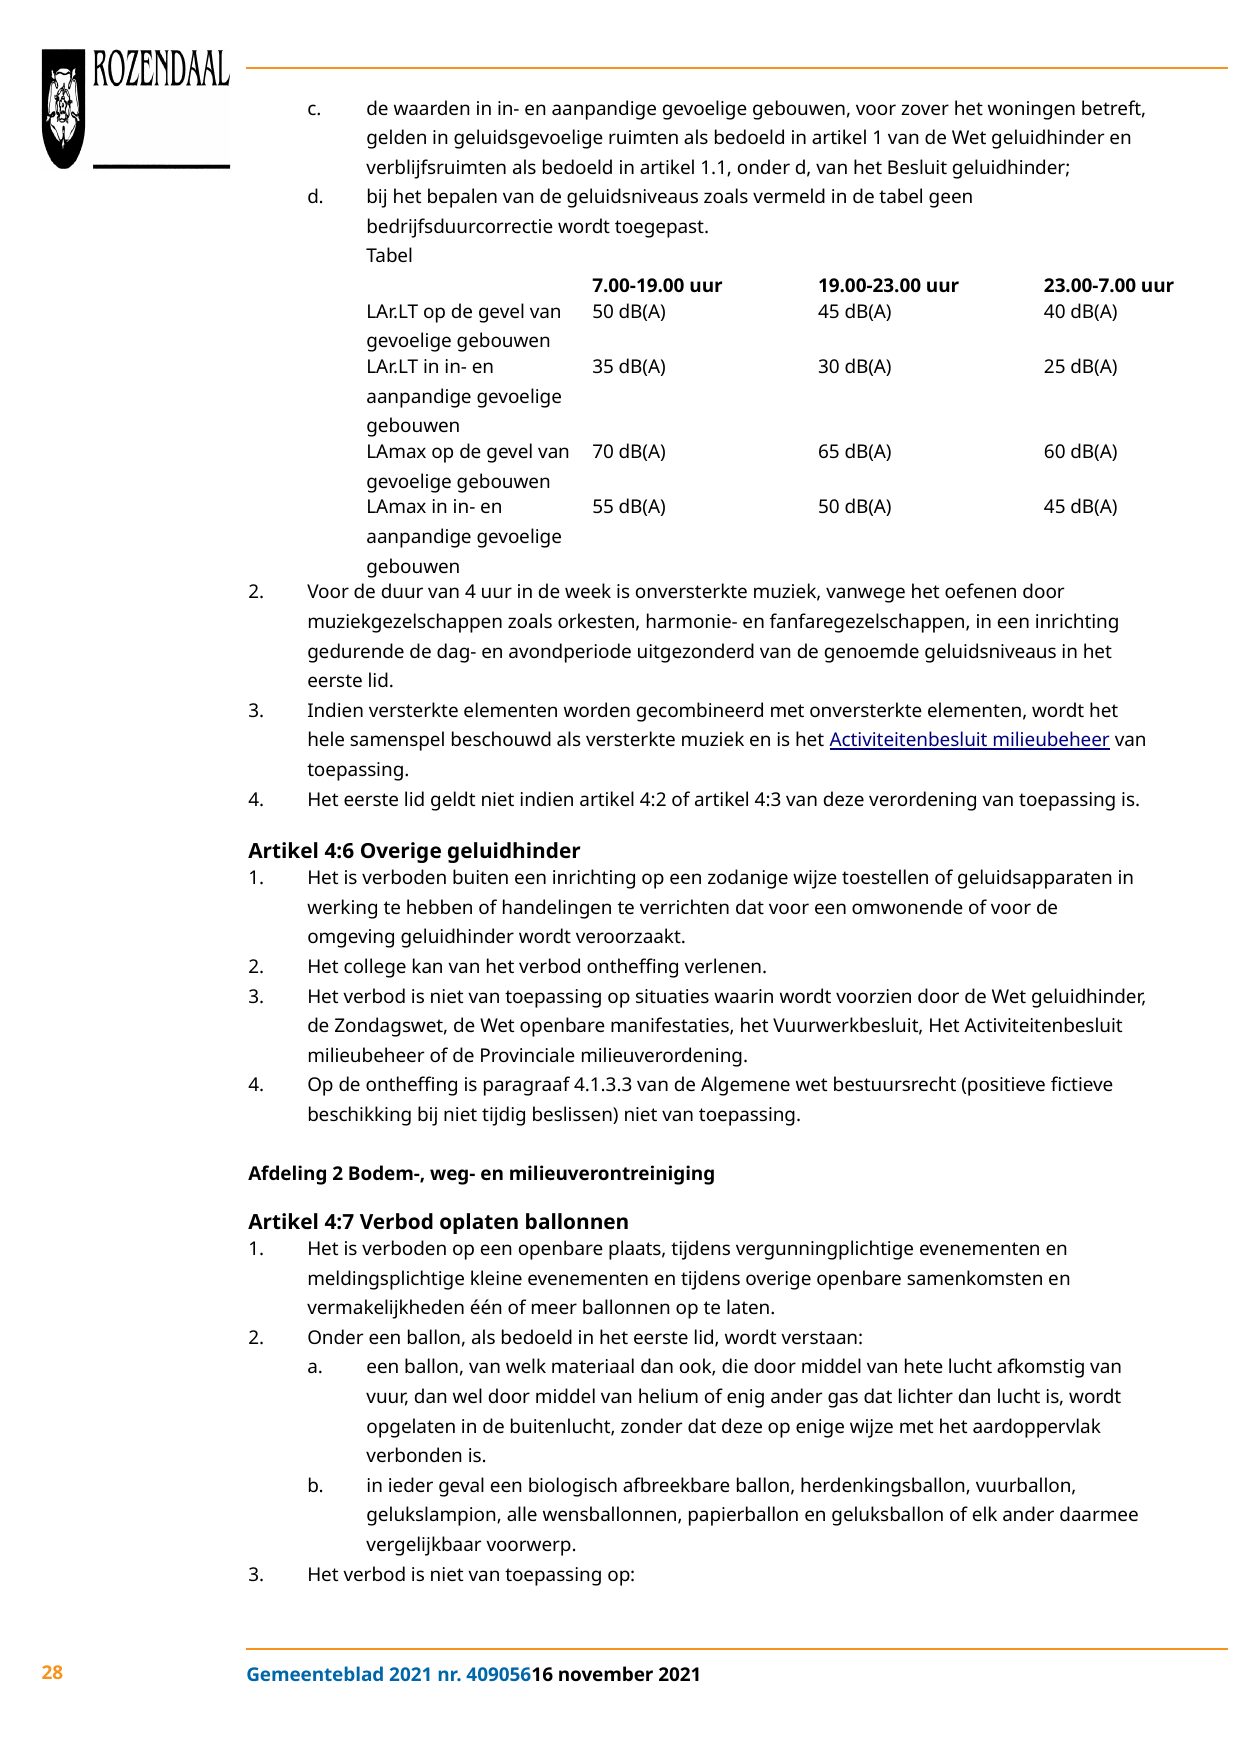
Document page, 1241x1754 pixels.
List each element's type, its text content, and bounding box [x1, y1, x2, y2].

list Het eerste lid geldt niet indien artikel 4:2 of artikel 4:3 van deze verordening van toepassing is. [248, 786, 1152, 811]
table_cell 50 dB(A) [592, 298, 818, 353]
table_cell 70 dB(A) [592, 438, 818, 494]
list Het is verboden op een openbare plaats, tijdens vergunningplichtige evenementen en meldingsplichtige kleine evenementen en tijdens overige openbare samenkomsten en vermakelijkheden één of meer ballonnen op te laten. [248, 1235, 1152, 1320]
table_cell 35 dB(A) [592, 354, 818, 438]
table_cell 60 dB(A) [1044, 438, 1240, 494]
list Voor de duur van 4 uur in de week is onversterkte muziek, vanwege het oefenen door muziekgezelschappen zoals orkesten, harmonie- en fanfaregezelschappen, in een inrichting gedurende de dag- en avondperiode uitgezonderd van de genoemde geluidsniveaus in het eerste lid. [248, 579, 1152, 693]
text Artikel 4:7 Verbod oplaten ballonnen [248, 1207, 1152, 1235]
list Indien versterkte elementen worden gecombineerd met onversterkte elementen, wordt het hele samenspel beschouwd als versterkte muziek en is het Activiteitenbesluit milieubeheer van toepassing. [248, 697, 1152, 782]
table_cell 45 dB(A) [818, 298, 1044, 353]
list Het verbod is niet van toepassing op situaties waarin wordt voorzien door de Wet geluidhinder, de Zondagswet, de Wet openbare manifestaties, het Vuurwerkbesluit, Het Activiteitenbesluit milieubeheer of de Provinciale milieuverordening. [248, 983, 1152, 1068]
list Onder een ballon, als bedoeld in het eerste lid, wordt verstaan: [248, 1324, 1152, 1350]
table_cell LAr.LT op de gevel van gevoelige gebouwen [366, 298, 592, 353]
table_cell 30 dB(A) [818, 354, 1044, 438]
table_header 7.00-19.00 uur [592, 273, 818, 298]
table_header 23.00-7.00 uur [1044, 273, 1240, 298]
text Afdeling 2 Bodem-, weg- en milieuverontreiniging [248, 1160, 1152, 1186]
table_header 19.00-23.00 uur [818, 273, 1044, 298]
list bij het bepalen van de geluidsniveaus zoals vermeld in de tabel geen bedrijfsduurcorrectie wordt toegepast. [307, 183, 1152, 239]
list Tabel [307, 243, 1152, 268]
list Het verbod is niet van toepassing op: [248, 1561, 1152, 1587]
table_cell LAr.LT in in- en aanpandige gevoelige gebouwen [366, 354, 592, 438]
table_cell 50 dB(A) [818, 494, 1044, 578]
text Artikel 4:6 Overige geluidhinder [248, 836, 1152, 864]
table_cell 40 dB(A) [1044, 298, 1240, 353]
list Het is verboden buiten een inrichting op een zodanige wijze toestellen of geluidsapparaten in werking te hebben of handelingen te verrichten dat voor een omwonende of voor de omgeving geluidhinder wordt veroorzaakt. [248, 864, 1152, 949]
table_cell 45 dB(A) [1044, 494, 1240, 578]
list de waarden in in- en aanpandige gevoelige gebouwen, voor zover het woningen betreft, gelden in geluidsgevoelige ruimten als bedoeld in artikel 1 van de Wet geluidhinder en verblijfsruimten als bedoeld in artikel 1.1, onder d, van het Besluit geluidhinder; [307, 95, 1152, 180]
table_cell LAmax op de gevel van gevoelige gebouwen [366, 438, 592, 494]
table_cell 65 dB(A) [818, 438, 1044, 494]
table_header [366, 273, 592, 298]
list Het college kan van het verbod ontheffing verlenen. [248, 953, 1152, 979]
table_cell LAmax in in- en aanpandige gevoelige gebouwen [366, 494, 592, 578]
picture [41, 47, 231, 172]
list Op de ontheffing is paragraaf 4.1.3.3 van de Algemene wet bestuursrecht (positieve fictieve beschikking bij niet tijdig beslissen) niet van toepassing. [248, 1072, 1152, 1127]
list een ballon, van welk materiaal dan ook, die door middel van hete lucht afkomstig van vuur, dan wel door middel van helium of enig ander gas dat lichter dan lucht is, wordt opgelaten in de buitenlucht, zonder dat deze op enige wijze met het aardoppervlak verbonden is. [307, 1354, 1152, 1468]
table_cell 55 dB(A) [592, 494, 818, 578]
list in ieder geval een biologisch afbreekbare ballon, herdenkingsballon, vuurballon, gelukslampion, alle wensballonnen, papierballon en geluksballon of elk ander daarmee vergelijkbaar voorwerp. [307, 1472, 1152, 1557]
table_cell 25 dB(A) [1044, 354, 1240, 438]
